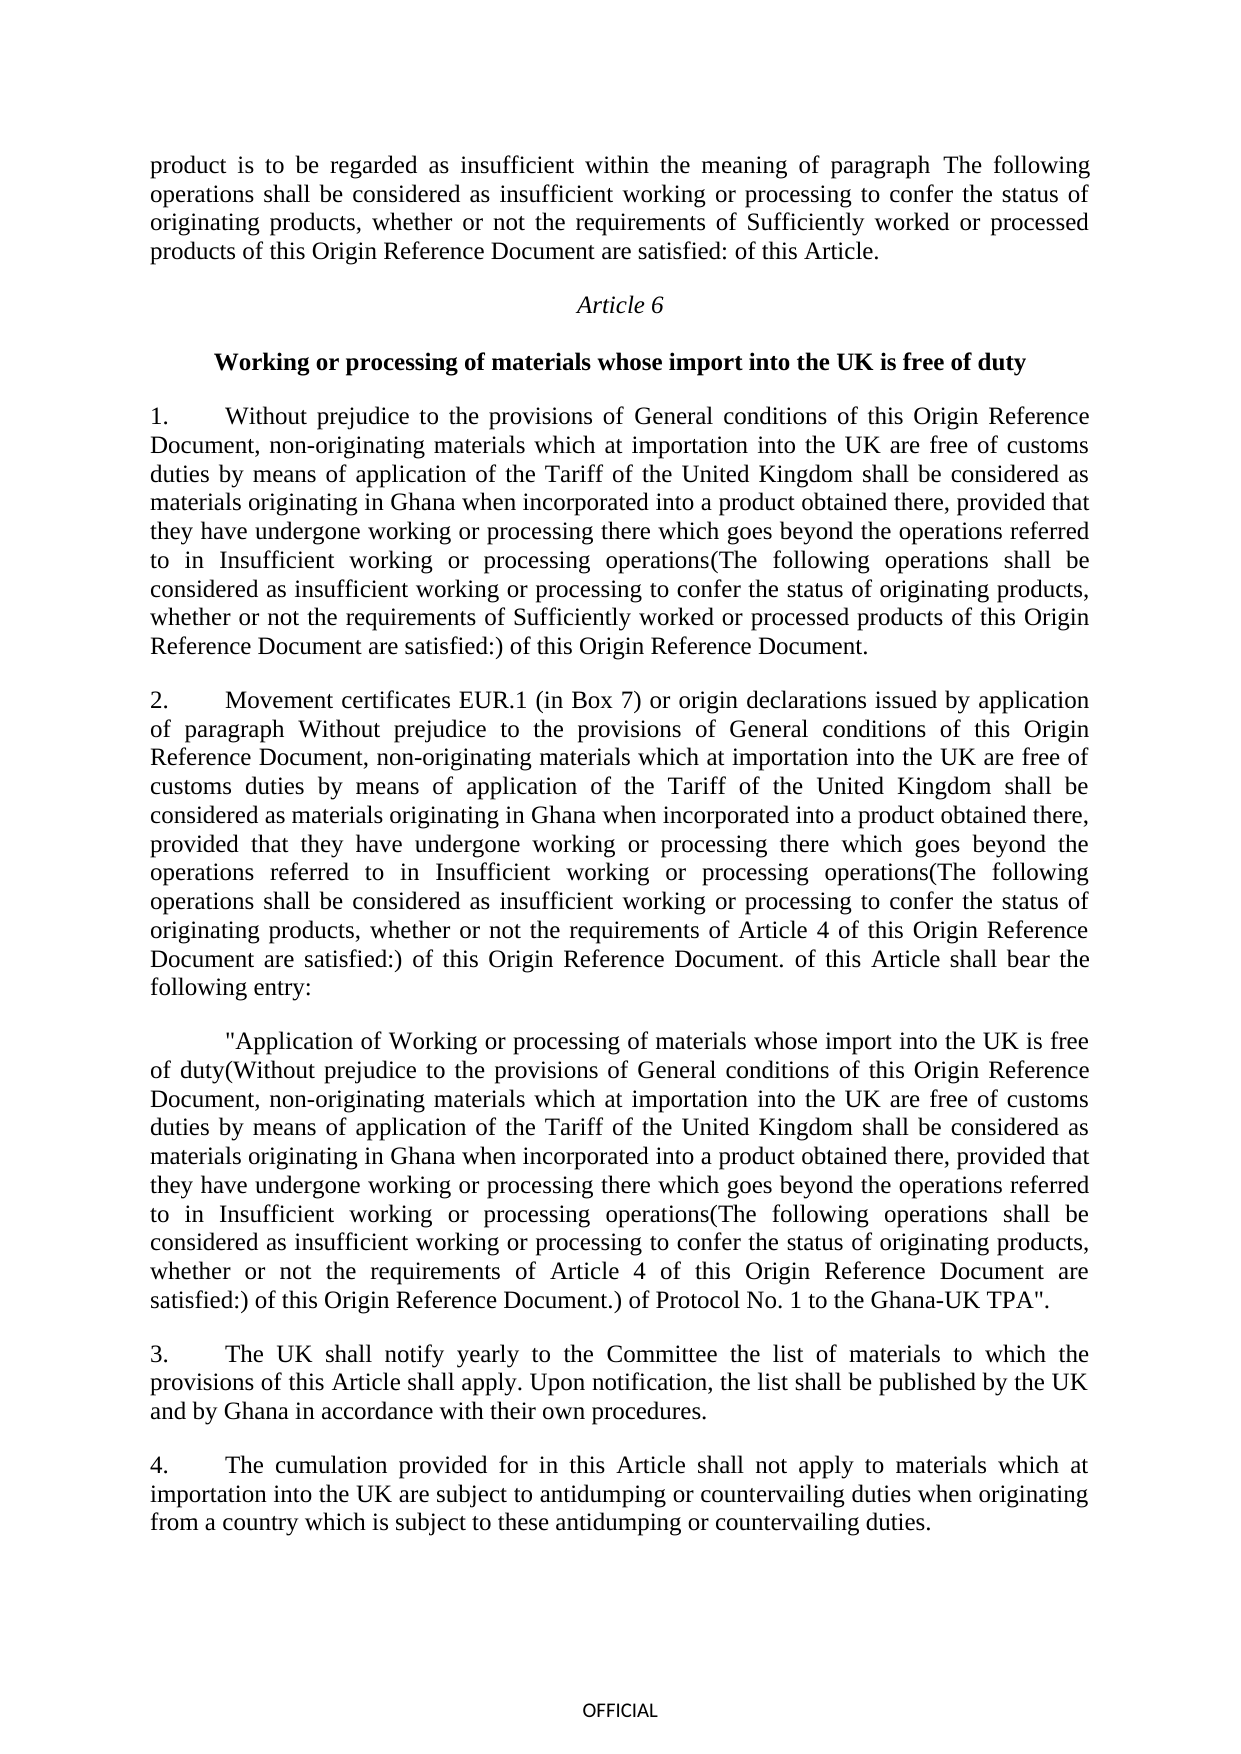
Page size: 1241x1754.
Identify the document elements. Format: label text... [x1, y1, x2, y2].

list Movement certificates EUR.1 (in Box 7) or origin declarations issued by application of paragraph 1 of this Article shall bear the following entry: [150, 685, 1090, 1001]
list The cumulation provided for in this Article shall not apply to materials which at importation into the UK are subject to antidumping or countervailing duties when originating from a country which is subject to these antidumping or countervailing duties. [150, 1450, 1090, 1536]
list All operations carried out either in the UK or in Ghana on a given product shall be considered together when determining whether the working or processing undergone by that product is to be regarded as insufficient within the meaning of paragraph 1 of this Article. [150, 150, 1090, 265]
text "Application of Article 6(1) of Protocol No. 1 to the Ghana-UK TPA". [150, 1026, 1090, 1314]
list The UK shall notify yearly to the Committee the list of materials to which the provisions of this Article shall apply. Upon notification, the list shall be published by the UK and by Ghana in accordance with their own procedures. [150, 1339, 1090, 1425]
list Without prejudice to the provisions of Article 2 of this Origin Reference Document, non-originating materials which at importation into the UK are free of customs duties by means of application of the Tariff of the United Kingdom shall be considered as materials originating in Ghana when incorporated into a product obtained there, provided that they have undergone working or processing there which goes beyond the operations referred to in Article 5(1) of this Origin Reference Document. [150, 401, 1090, 660]
list Working or processing of materials whose import into the UK is free of duty [150, 290, 1090, 376]
